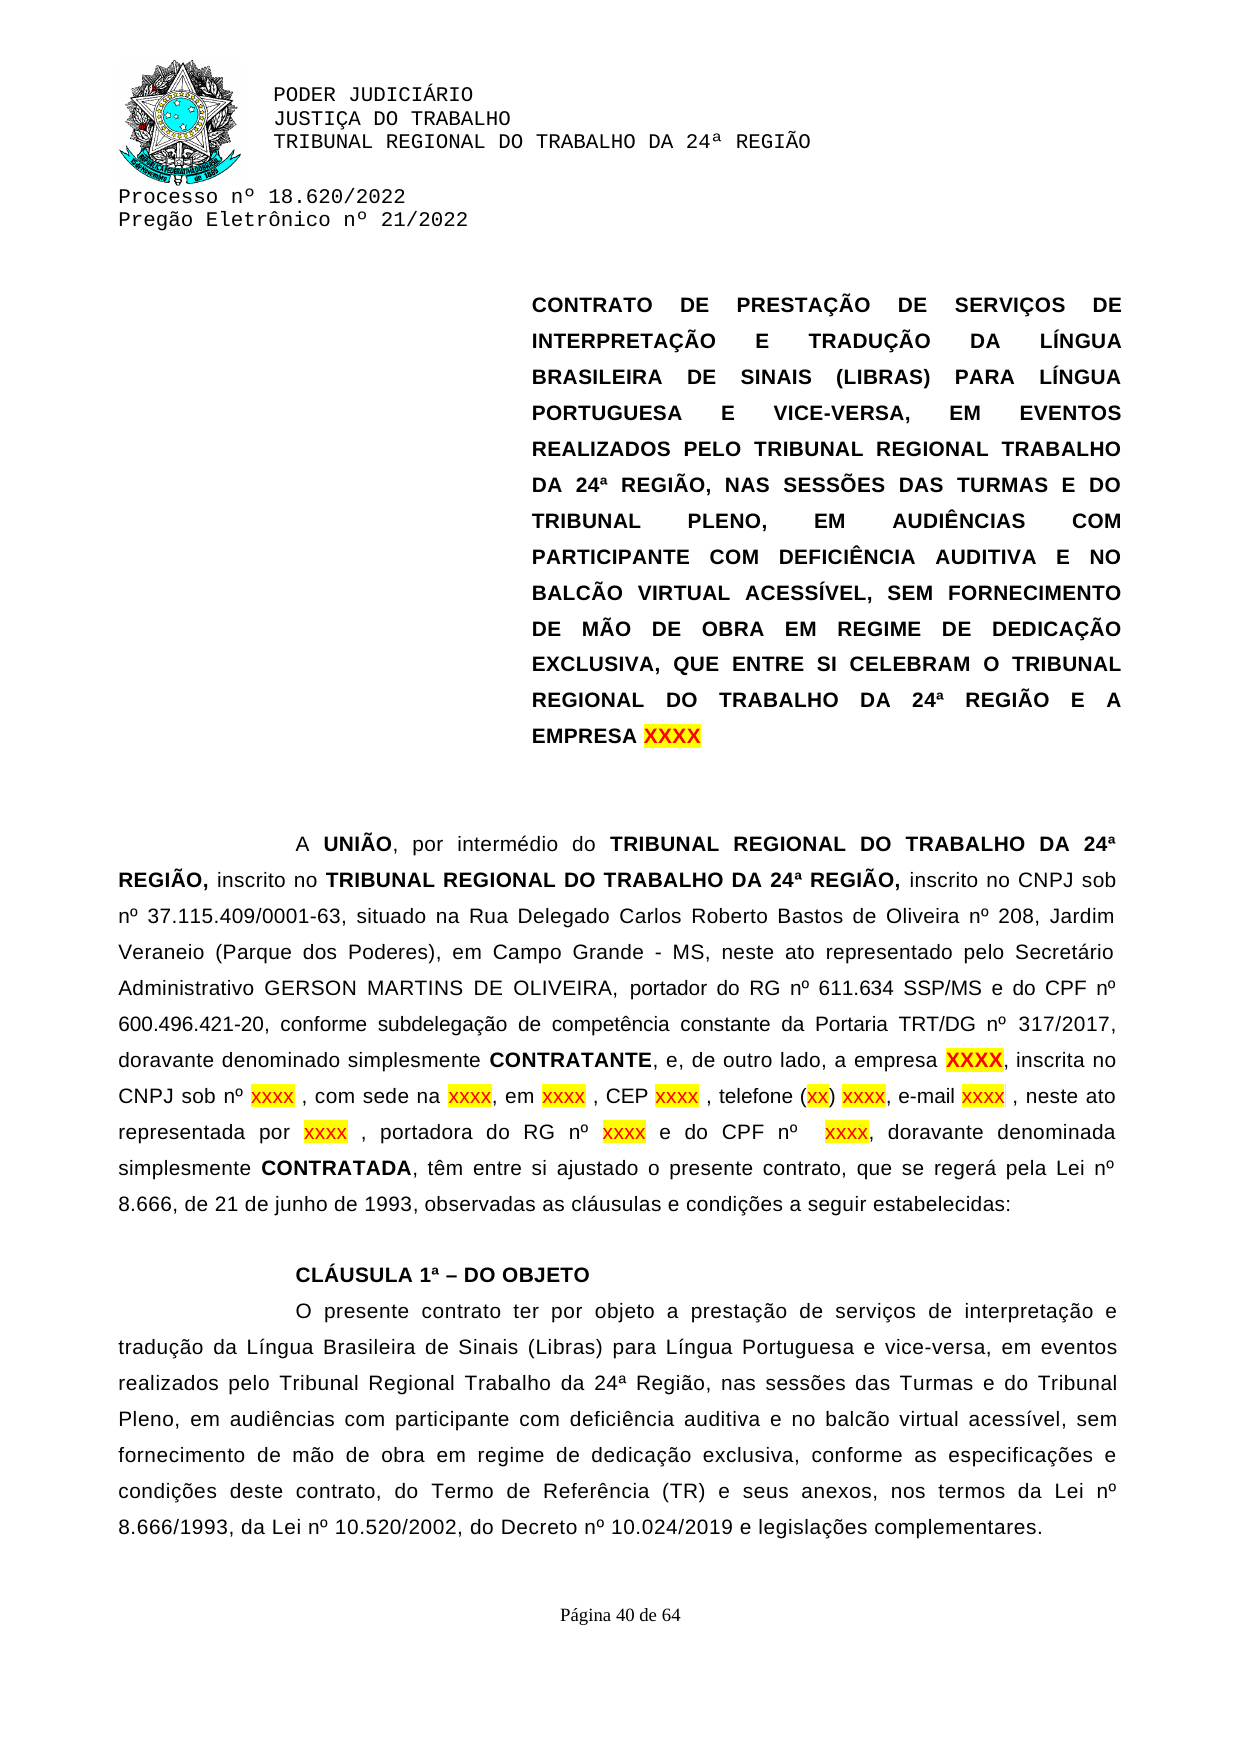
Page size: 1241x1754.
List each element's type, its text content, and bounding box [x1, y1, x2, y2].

picture [118, 59, 243, 186]
text A UNIÃO, por intermédio do TRIBUNAL REGIONAL DO TRABALHO DA 24ª REGIÃO, inscrito no TRIBUNAL REGIONAL DO TRABALHO DA 24ª REGIÃO, inscrito no CNPJ sob nº 37.115.409/0001-63, situado na Rua Delegado Carlos Roberto Bastos de Oliveira nº 208, Jardim Veraneio (Parque dos Poderes), em Campo Grande - MS, neste ato representado pelo Secretário Administrativo GERSON MARTINS DE OLIVEIRA, portador do RG nº 611.634 SSP/MS e do CPF nº 600.496.421-20, conforme subdelegação de competência constante da Portaria TRT/DG nº 317/2017, doravante denominado simplesmente CONTRATANTE, e, de outro lado, a empresa XXXX, inscrita no CNPJ sob nº xxxx , com sede na xxxx, em xxxx , CEP xxxx , telefone (xx) xxxx, e-mail xxxx , neste ato representada por xxxx , portadora do RG nº xxxx e do CPF nº xxxx, doravante denominada simplesmente CONTRATADA, têm entre si ajustado o presente contrato, que se regerá pela Lei nº 8.666, de 21 de junho de 1993, observadas as cláusulas e condições a seguir estabelecidas: [118, 832, 1116, 1215]
text O presente contrato ter por objeto a prestação de serviços de interpretação e tradução da Língua Brasileira de Sinais (Libras) para Língua Portuguesa e vice-versa, em eventos realizados pelo Tribunal Regional Trabalho da 24ª Região, nas sessões das Turmas e do Tribunal Pleno, em audiências com participante com deficiência auditiva e no balcão virtual acessível, sem fornecimento de mão de obra em regime de dedicação exclusiva, conforme as especificações e condições deste contrato, do Termo de Referência (TR) e seus anexos, nos termos da Lei nº 8.666/1993, da Lei nº 10.520/2002, do Decreto nº 10.024/2019 e legislações complementares. [118, 1299, 1119, 1539]
text CONTRATO DE PRESTAÇÃO DE serviços de INTERPRETAÇÃO E TRADUÇÃO DA LÍNGUA BRASILEIRA DE SINAIS (LIBRAS) PARA LÍNGUA PORTUGUESA E VICE-VERSA, EM EVENTOS REALIZADOS PELO TRIBUNAL REGIONAL TRABALHO DA 24ª REGIÃO, NAS SESSÕES DAS TURMAS E DO TRIBUNAL PLENO, EM AUDIÊNCIAS COM PARTICIPANTE COM DEFICIÊNCIA AUDITIVA E NO BALCÃO VIRTUAL ACESSÍVEL, SEM FORNECIMENTO DE MÃO DE OBRA EM REGIME DE DEDICAÇÃO EXCLUSIVA, QUE ENTRE SI CELEBRAM O TRIBUNAL REGIONAL DO TRABALHO DA 24ª REGIÃO E A EMPRESA XXXX [532, 293, 1122, 748]
text CLÁUSULA 1ª – DO OBJETO [118, 1263, 1122, 1287]
